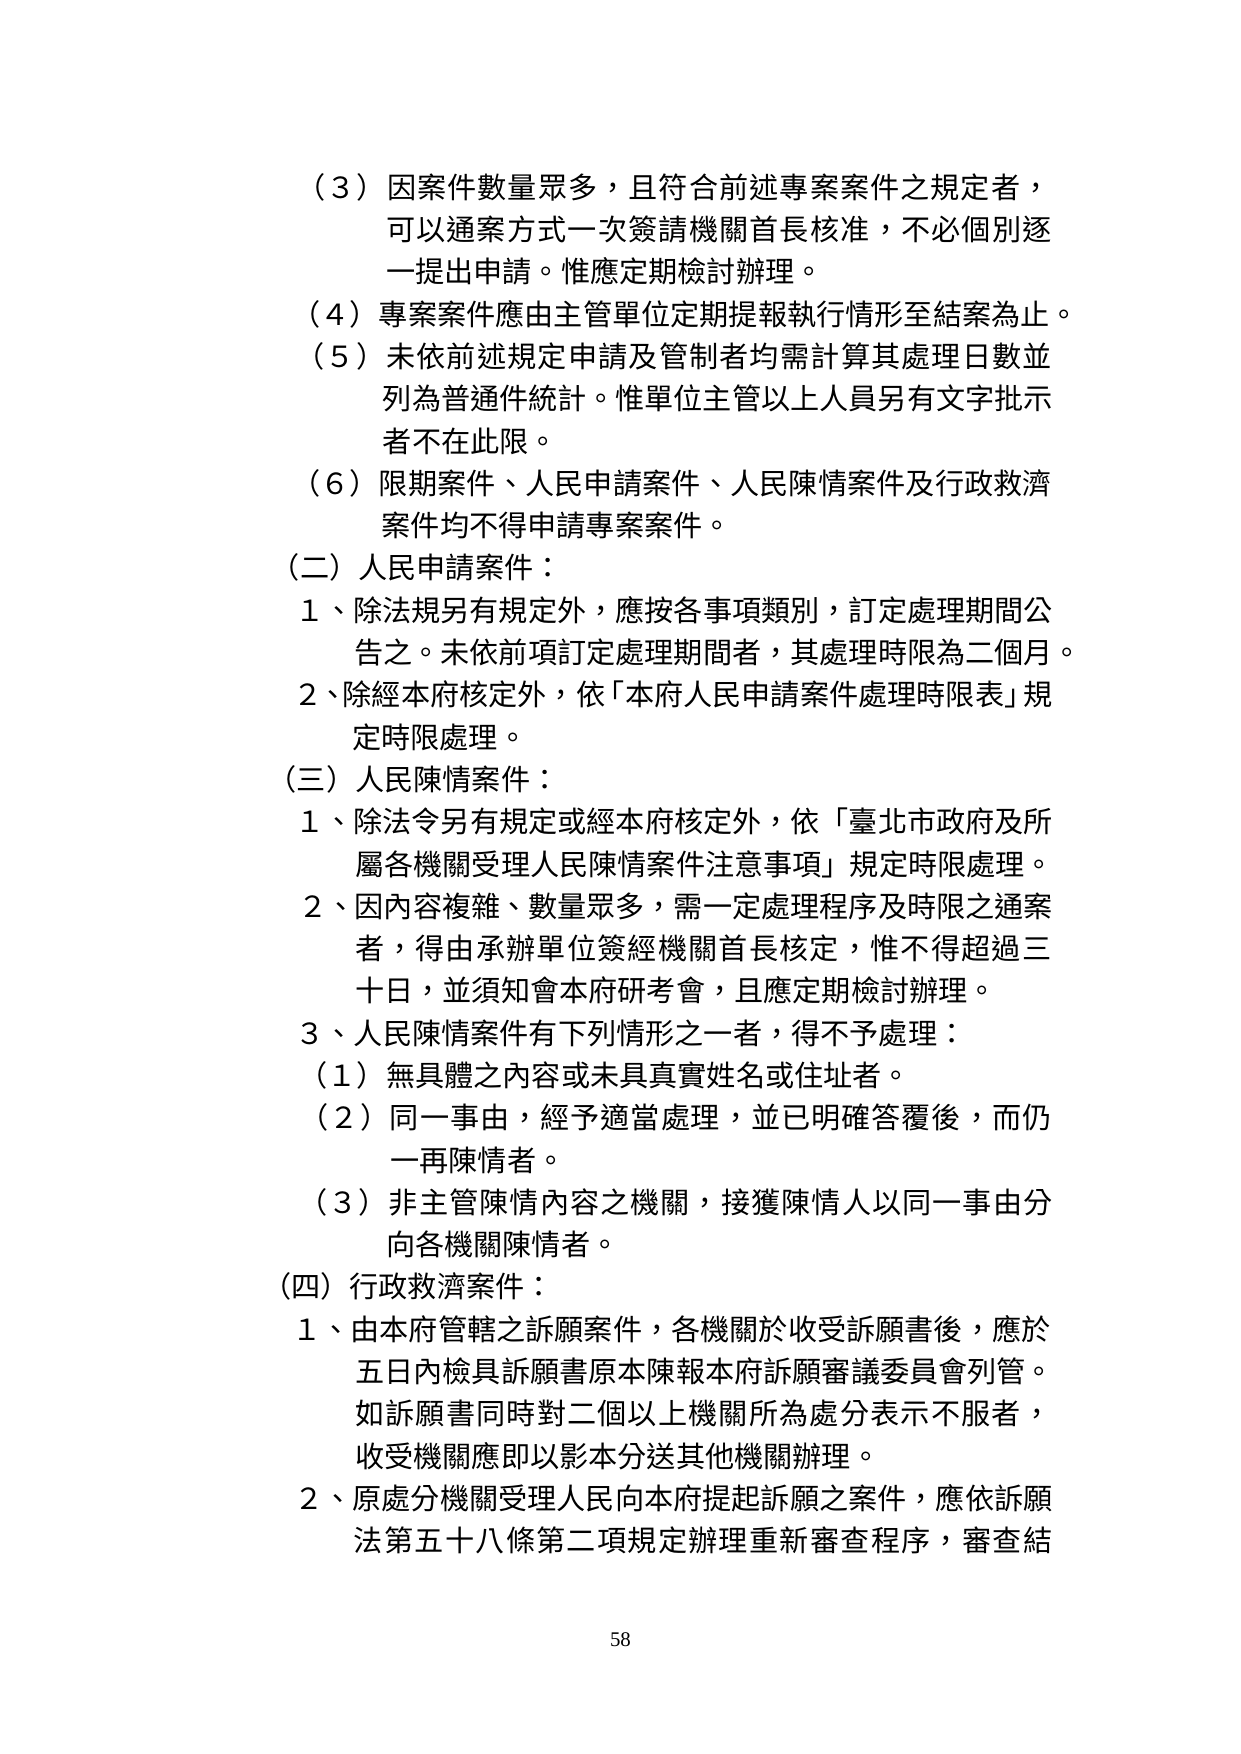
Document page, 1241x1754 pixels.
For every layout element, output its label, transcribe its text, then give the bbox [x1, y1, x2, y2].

text （４）專案案件應由主管單位定期提報執行情形至結案為止。 [291, 291, 1053, 334]
text （１）無具體之內容或未具真實姓名或住址者。 [187, 1053, 1053, 1095]
text ２、因內容複雜、數量眾多，需一定處理程序及時限之通案者，得由承辦單位簽經機關首長核定，惟不得超過三十日，並須知會本府研考會，且應定期檢討辦理。 [298, 883, 1053, 1010]
text （６）限期案件、人民申請案件、人民陳情案件及行政救濟案件均不得申請專案案件。 [291, 461, 1053, 545]
text １、除法令另有規定或經本府核定外，依「臺北市政府及所屬各機關受理人民陳情案件注意事項」規定時限處理。 [295, 799, 1053, 883]
text （３）非主管陳情內容之機關，接獲陳情人以同一事由分向各機關陳情者。 [298, 1179, 1053, 1264]
text １、除法規另有規定外，應按各事項類別，訂定處理期間公告之。未依前項訂定處理期間者，其處理時限為二個月。 [296, 587, 1053, 672]
text （三）人民陳情案件： [217, 757, 1053, 799]
text ２、原處分機關受理人民向本府提起訴願之案件，應依訴願法第五十八條第二項規定辦理重新審查程序，審查結 [294, 1476, 1053, 1560]
text １、由本府管轄之訴願案件，各機關於收受訴願書後，應於五日內檢具訴願書原本陳報本府訴願審議委員會列管。如訴願書同時對二個以上機關所為處分表示不服者，收受機關應即以影本分送其他機關辦理。 [292, 1306, 1053, 1476]
text （５）未依前述規定申請及管制者均需計算其處理日數並列為普通件統計。惟單位主管以上人員另有文字批示者不在此限。 [295, 334, 1053, 461]
text （二）人民申請案件： [187, 545, 1053, 587]
text ３、人民陳情案件有下列情形之一者，得不予處理： [187, 1010, 1053, 1053]
text （３）因案件數量眾多，且符合前述專案案件之規定者，可以通案方式一次簽請機關首長核准，不必個別逐一提出申請。惟應定期檢討辦理。 [296, 164, 1053, 291]
text ２、除經本府核定外，依「本府人民申請案件處理時限表」規定時限處理。 [294, 672, 1053, 757]
text （２）同一事由，經予適當處理，並已明確答覆後，而仍一再陳情者。 [299, 1095, 1053, 1179]
text （四）行政救濟案件： [187, 1264, 1053, 1306]
